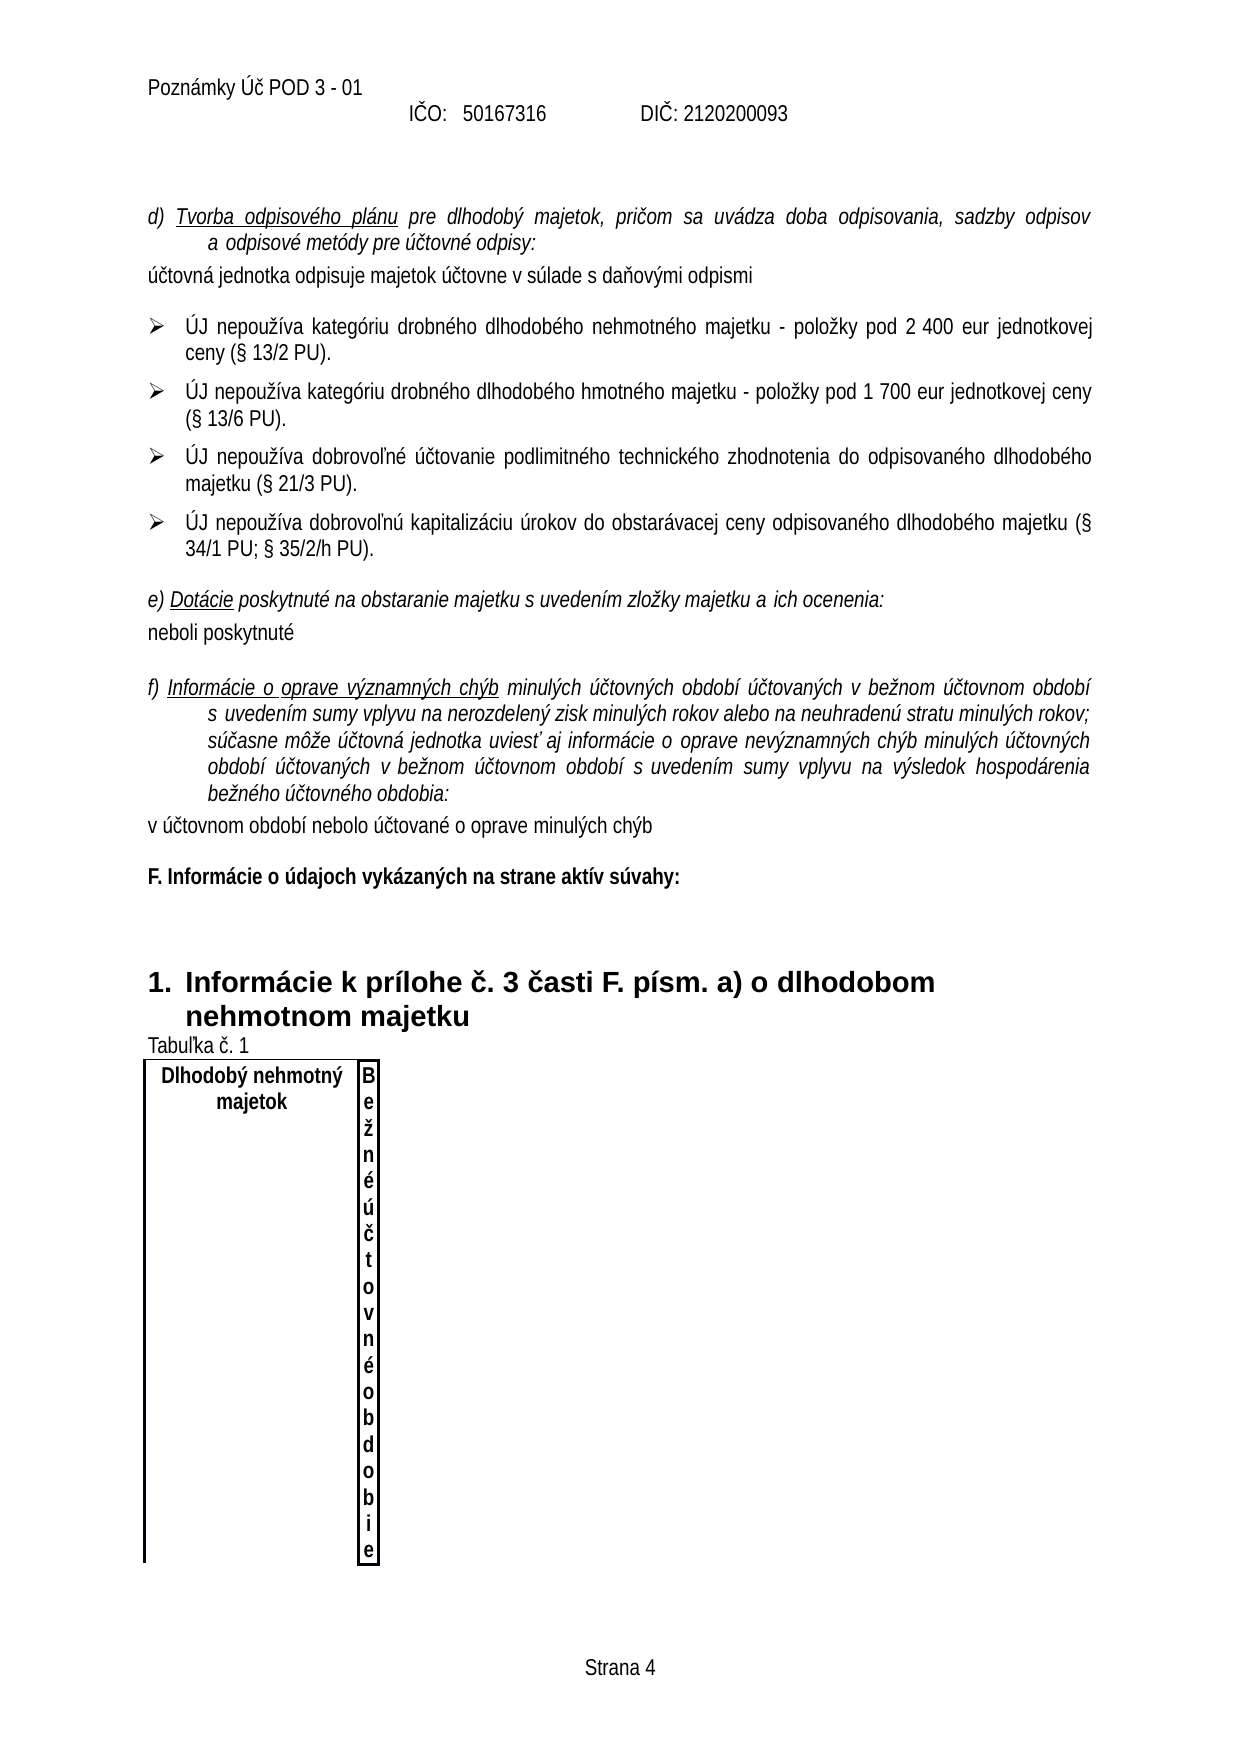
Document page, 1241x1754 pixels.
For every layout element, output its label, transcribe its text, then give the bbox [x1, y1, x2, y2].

list ÚJ nepoužíva dobrovoľné účtovanie podlimitného technického zhodnotenia do odpisovaného dlhodobého majetku (§ 21/3 PU). [148, 443, 1092, 496]
text neboli poskytnuté [148, 619, 1141, 645]
list ÚJ nepoužíva kategóriu drobného dlhodobého nehmotného majetku - položky pod 2 400 eur jednotkovej ceny (§ 13/2 PU). [148, 313, 1092, 366]
text účtovná jednotka odpisuje majetok účtovne v súlade s daňovými odpismi [148, 262, 1092, 288]
subtitle e) Dotácie poskytnuté na obstaranie majetku s uvedením zložky majetku a ich ocenenia: [148, 586, 1092, 613]
text v účtovnom období nebolo účtované o oprave minulých chýb [148, 812, 1141, 838]
subtitle f) Informácie o oprave významných chýb minulých účtovných období účtovaných v bežnom účtovnom období s uvedením sumy vplyvu na nerozdelený zisk minulých rokov alebo na neuhradenú stratu minulých rokov; súčasne môže účtovná jednotka uviesť aj informácie o oprave nevýznamných chýb minulých účtovných období účtovaných v bežnom účtovnom období s uvedením sumy vplyvu na výsledok hospodárenia bežného účtovného obdobia: [148, 674, 1092, 806]
list ÚJ nepoužíva kategóriu drobného dlhodobého hmotného majetku - položky pod 1 700 eur jednotkovej ceny (§ 13/6 PU). [148, 378, 1092, 431]
text Tabuľka č. 1 [148, 1032, 1092, 1059]
table_header Dlhodobý nehmotný majetok [146, 1060, 357, 1562]
list ÚJ nepoužíva dobrovoľnú kapitalizáciu úrokov do obstarávacej ceny odpisovaného dlhodobého majetku (§ 34/1 PU; § 35/2/h PU). [148, 508, 1092, 561]
title Informácie k prílohe č. 3 časti F. písm. a) o dlhodobom nehmotnom majetku [148, 965, 1092, 1032]
subtitle d) Tvorba odpisového plánu pre dlhodobý majetok, pričom sa uvádza doba odpisovania, sadzby odpisov a odpisové metódy pre účtovné odpisy: [148, 203, 1092, 256]
table_header Bežné účtovné obdobie [360, 1062, 377, 1562]
text F. Informácie o údajoch vykázaných na strane aktív súvahy: [148, 863, 1141, 889]
